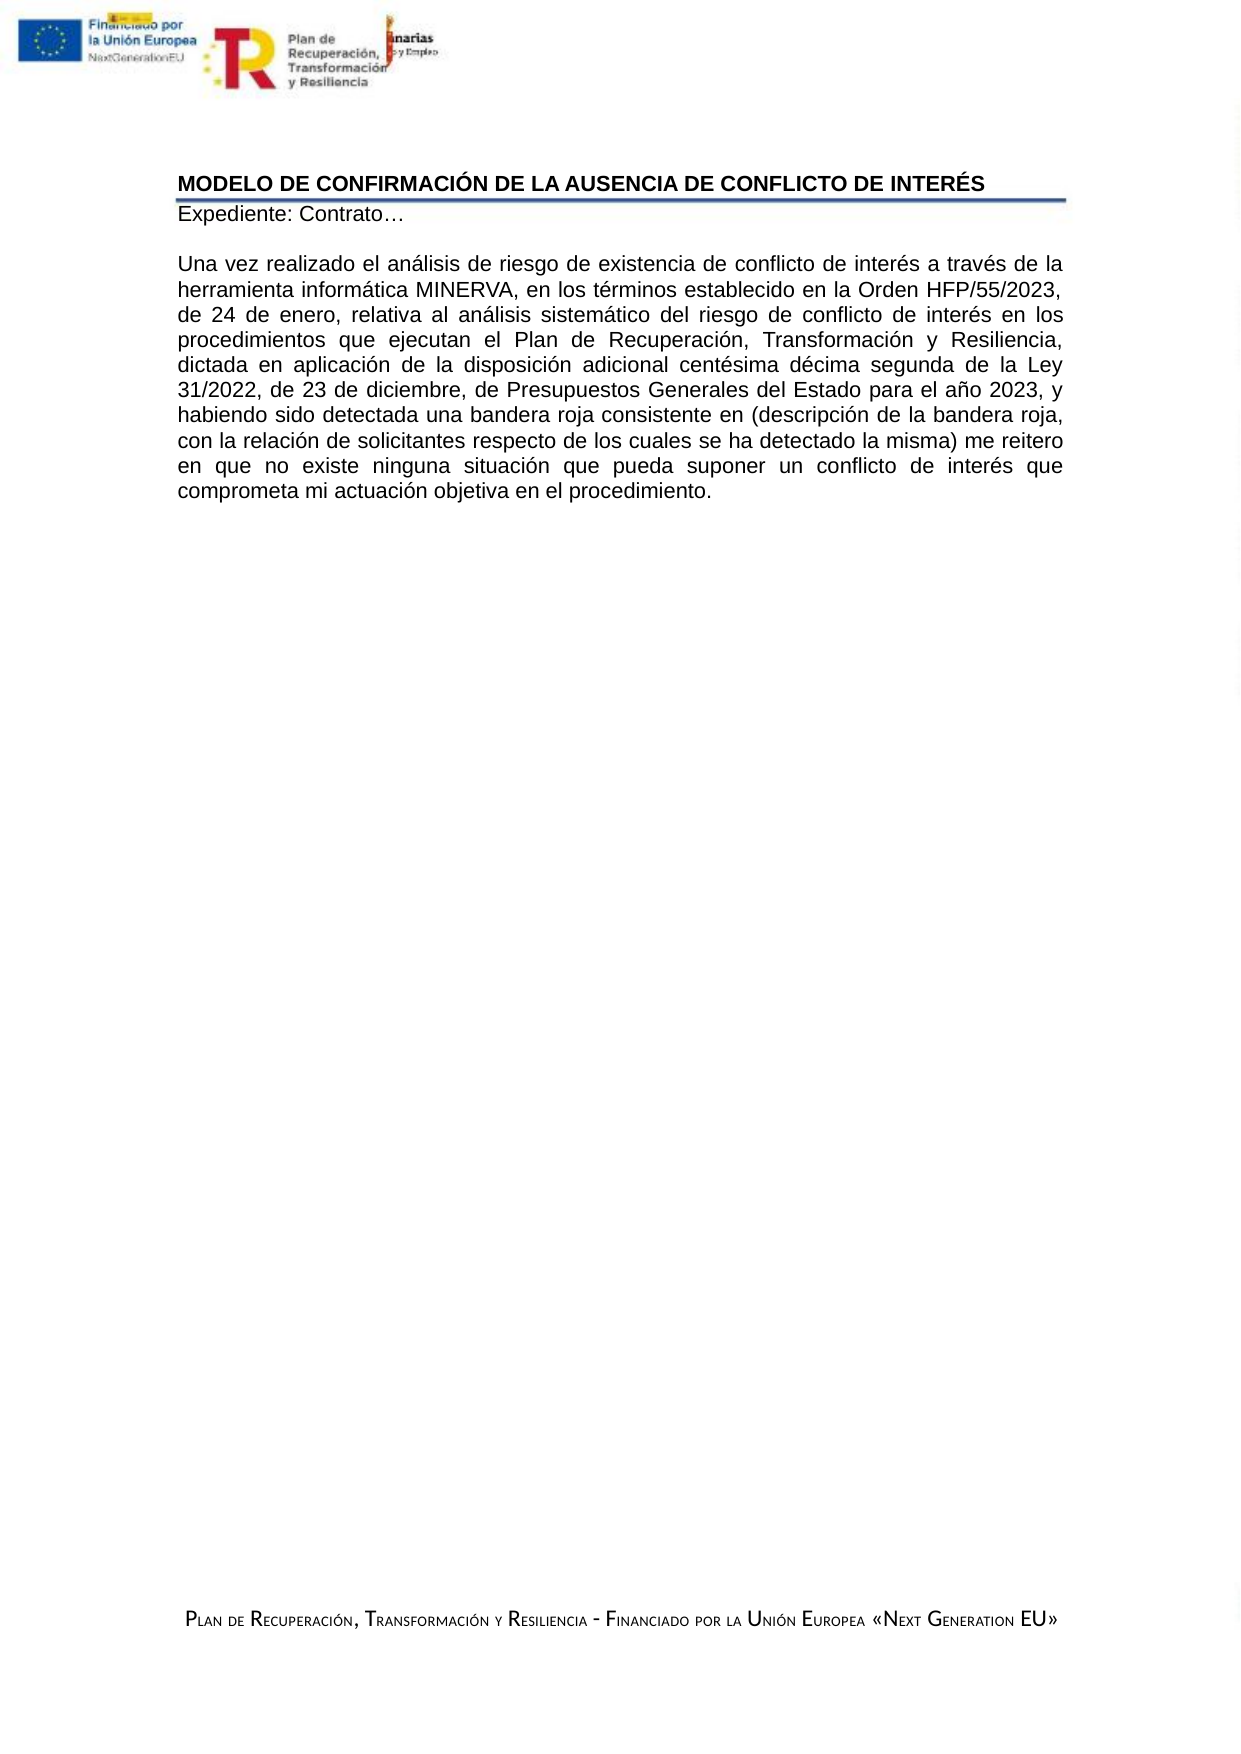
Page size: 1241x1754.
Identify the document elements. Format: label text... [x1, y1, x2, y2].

text dictada en aplicación de la disposición adicional centésima décima segunda de la Ley [177, 353, 1088, 378]
text 31/2022, de 23 de diciembre, de Presupuestos Generales del Estado para el año 2023, y [177, 378, 1088, 402]
text procedimientos que ejecutan el Plan de Recuperación, Transformación y Resiliencia, [177, 328, 1088, 352]
text Expediente: Contrato… [177, 202, 429, 226]
text MODELO DE CONFIRMACIÓN DE LA AUSENCIA DE CONFLICTO DE INTERÉS [177, 172, 1013, 196]
text PLAN DE RECUPERACIÓN, TRANSFORMACIÓN Y RESILIENCIA - FINANCIADO POR LA UNIÓN EUROPEA «NEXT GENERATION EU» [185, 1604, 1083, 1632]
text comprometa mi actuación objetiva en el procedimiento. [177, 479, 1088, 503]
text habiendo sido detectada una bandera roja consistente en (descripción de la bandera roja, [177, 403, 1088, 428]
text Una vez realizado el análisis de riesgo de existencia de conflicto de interés a través de la [177, 252, 1088, 277]
text en que no existe ninguna situación que pueda suponer un conflicto de interés que [177, 454, 1088, 478]
text con la relación de solicitantes respecto de los cuales se ha detectado la misma) me reitero [177, 428, 1088, 453]
text de 24 de enero, relativa al análisis sistemático del riesgo de conflicto de interés en los [177, 303, 1088, 327]
text herramienta informática MINERVA, en los términos establecido en la Orden HFP/55/2023, [177, 277, 1088, 302]
